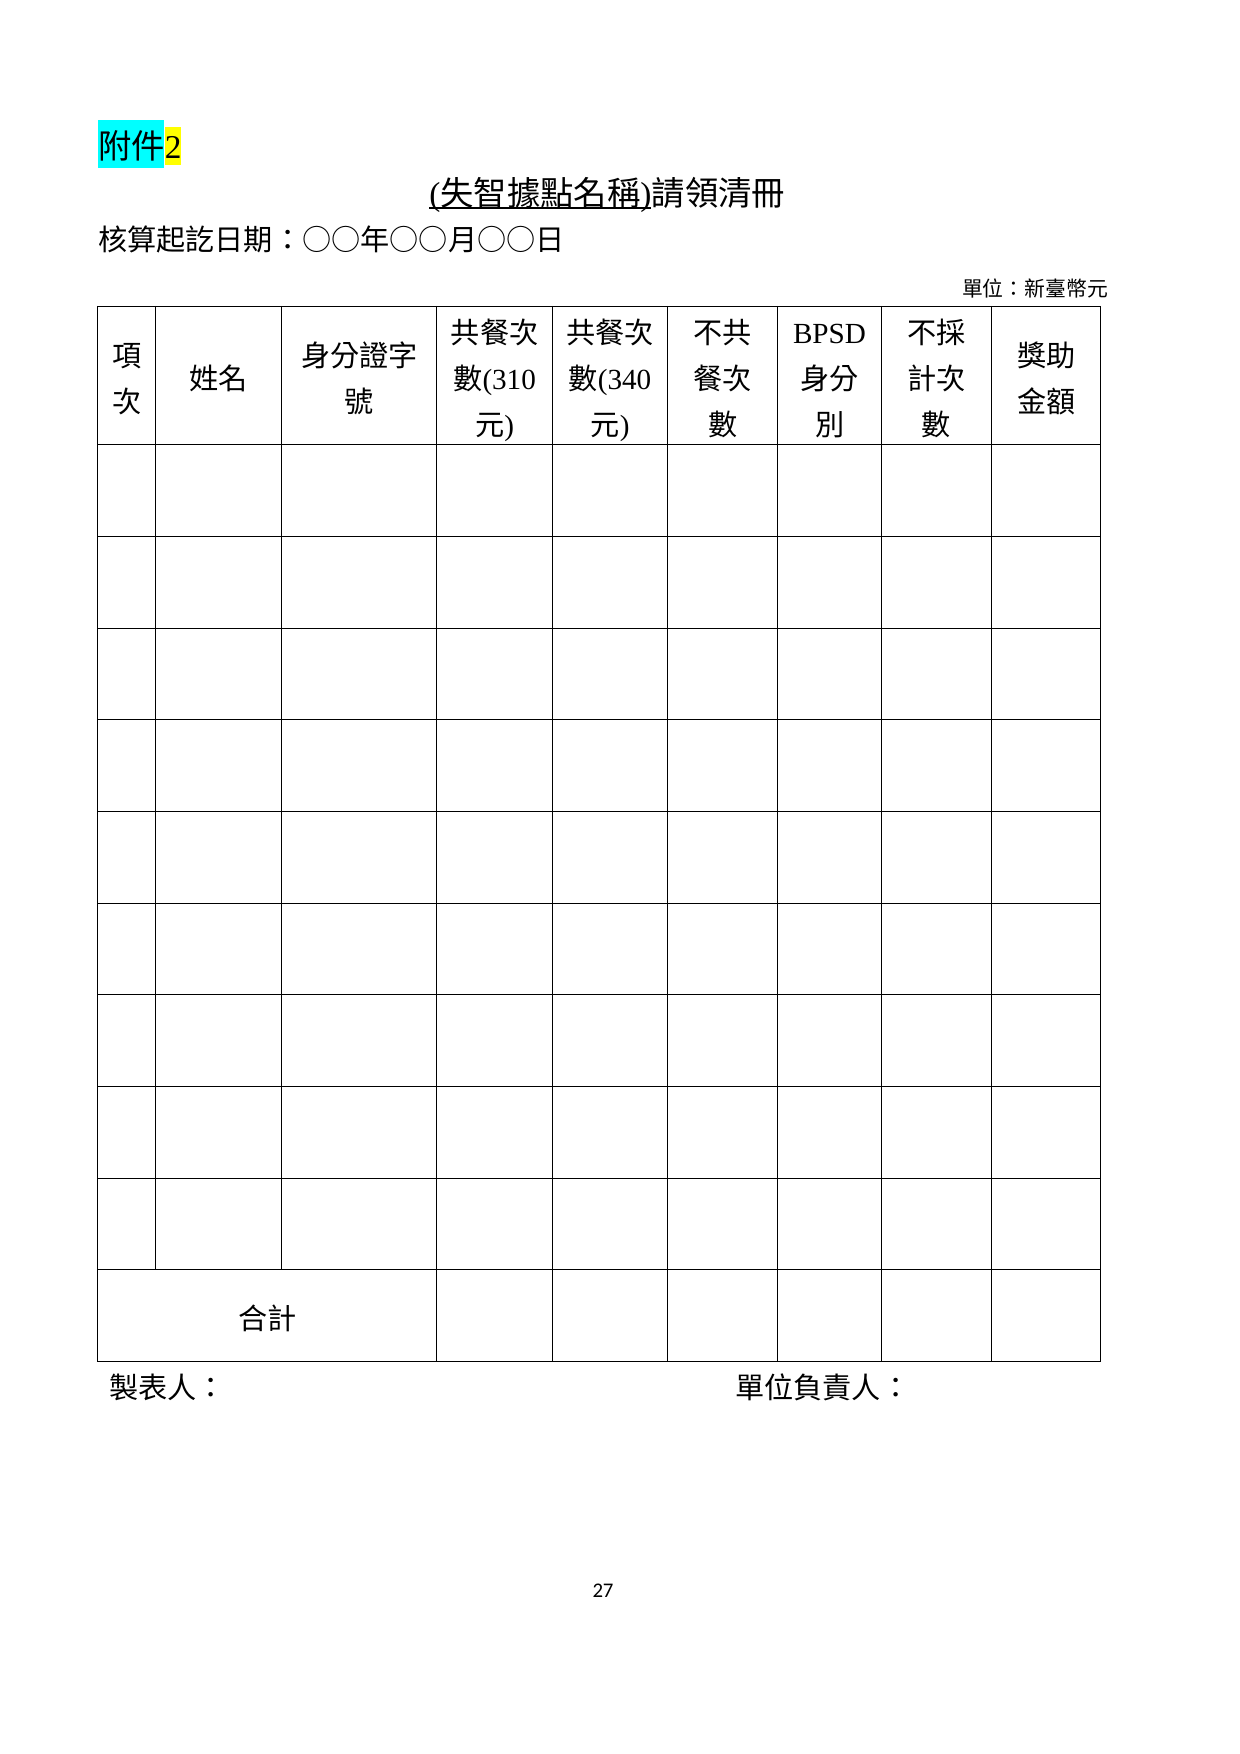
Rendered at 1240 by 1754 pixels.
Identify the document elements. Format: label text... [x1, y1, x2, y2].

text (失智據點名稱)請領清冊 [98, 168, 1107, 214]
table_cell [156, 537, 281, 628]
table_cell [882, 720, 991, 811]
table_cell [992, 629, 1100, 719]
table_cell [882, 445, 991, 536]
table_cell [282, 720, 436, 811]
table_cell [668, 537, 777, 628]
table_cell [98, 1087, 155, 1178]
table_cell [882, 1179, 991, 1269]
table_cell [882, 629, 991, 719]
table_cell [668, 904, 777, 994]
table_cell [882, 995, 991, 1086]
table_cell [612, 1362, 724, 1408]
table_cell [553, 812, 667, 903]
table_header 不共餐次數 [668, 307, 777, 444]
table_cell [553, 537, 667, 628]
table_cell [156, 812, 281, 903]
table_cell [668, 720, 777, 811]
table_cell [98, 904, 155, 994]
table_header 共餐次數(340元) [553, 307, 667, 444]
table_cell [98, 995, 155, 1086]
table_cell [882, 1087, 991, 1178]
table_cell [778, 445, 881, 536]
table_cell [437, 445, 552, 536]
table_cell [778, 995, 881, 1086]
table_cell [992, 904, 1100, 994]
table_cell [98, 720, 155, 811]
table_cell [437, 904, 552, 994]
table_cell [156, 720, 281, 811]
table_cell [282, 1087, 436, 1178]
table_cell [437, 720, 552, 811]
table_cell [98, 537, 155, 628]
table_cell [156, 1087, 281, 1178]
table_cell 單位負責人： [724, 1362, 1101, 1408]
table_cell [882, 1270, 991, 1361]
table_cell [992, 812, 1100, 903]
table_header 共餐次數(310元) [437, 307, 552, 444]
table_cell [992, 1087, 1100, 1178]
table_cell 合計 [98, 1270, 436, 1361]
table_cell [437, 1270, 552, 1361]
table_header BPSD身分別 [778, 307, 881, 444]
table_header 獎助金額 [992, 307, 1100, 444]
table_cell [778, 1087, 881, 1178]
text 核算起訖日期：○○年○○月○○日 [98, 214, 1107, 260]
table_cell [553, 904, 667, 994]
table_cell [553, 720, 667, 811]
table_cell [992, 995, 1100, 1086]
table_cell [98, 1179, 155, 1269]
table_cell 製表人： [98, 1362, 487, 1408]
table_cell [98, 812, 155, 903]
table_cell [437, 537, 552, 628]
table_cell [778, 537, 881, 628]
table_cell [882, 537, 991, 628]
table_cell [778, 1270, 881, 1361]
table_cell [992, 1270, 1100, 1361]
table_cell [992, 720, 1100, 811]
table_header 姓名 [156, 307, 281, 444]
table_header 身分證字號 [282, 307, 436, 444]
table_cell [282, 812, 436, 903]
table_cell [437, 629, 552, 719]
table_cell [437, 1179, 552, 1269]
table_cell [778, 812, 881, 903]
table_cell [778, 1179, 881, 1269]
table_cell [668, 629, 777, 719]
subtitle 附件2 [98, 118, 1107, 168]
table_cell [98, 445, 155, 536]
table_cell [553, 1179, 667, 1269]
table_cell [668, 1087, 777, 1178]
table_cell [98, 629, 155, 719]
table_cell [487, 1362, 612, 1408]
table_cell [553, 445, 667, 536]
table_cell [553, 995, 667, 1086]
table_cell [156, 904, 281, 994]
table_header 項次 [98, 307, 155, 444]
table_cell [992, 445, 1100, 536]
table_cell [437, 995, 552, 1086]
table_cell [668, 1179, 777, 1269]
table_cell [882, 904, 991, 994]
table_cell [778, 720, 881, 811]
table_cell [156, 1179, 281, 1269]
text 單位：新臺幣元 [98, 260, 1107, 306]
table_cell [553, 629, 667, 719]
table_cell [282, 904, 436, 994]
table_cell [156, 995, 281, 1086]
table_cell [282, 995, 436, 1086]
table_cell [668, 812, 777, 903]
table_cell [668, 445, 777, 536]
table_cell [282, 445, 436, 536]
table_cell [282, 537, 436, 628]
table_cell [553, 1087, 667, 1178]
table_cell [992, 537, 1100, 628]
table_cell [156, 445, 281, 536]
table_header 不採計次數 [882, 307, 991, 444]
table_cell [282, 1179, 436, 1269]
table_cell [282, 629, 436, 719]
table_cell [553, 1270, 667, 1361]
table_cell [668, 995, 777, 1086]
table_cell [778, 629, 881, 719]
table_cell [156, 629, 281, 719]
table_cell [437, 812, 552, 903]
table_cell [778, 904, 881, 994]
table_cell [882, 812, 991, 903]
table_cell [668, 1270, 777, 1361]
table_cell [992, 1179, 1100, 1269]
table_cell [437, 1087, 552, 1178]
